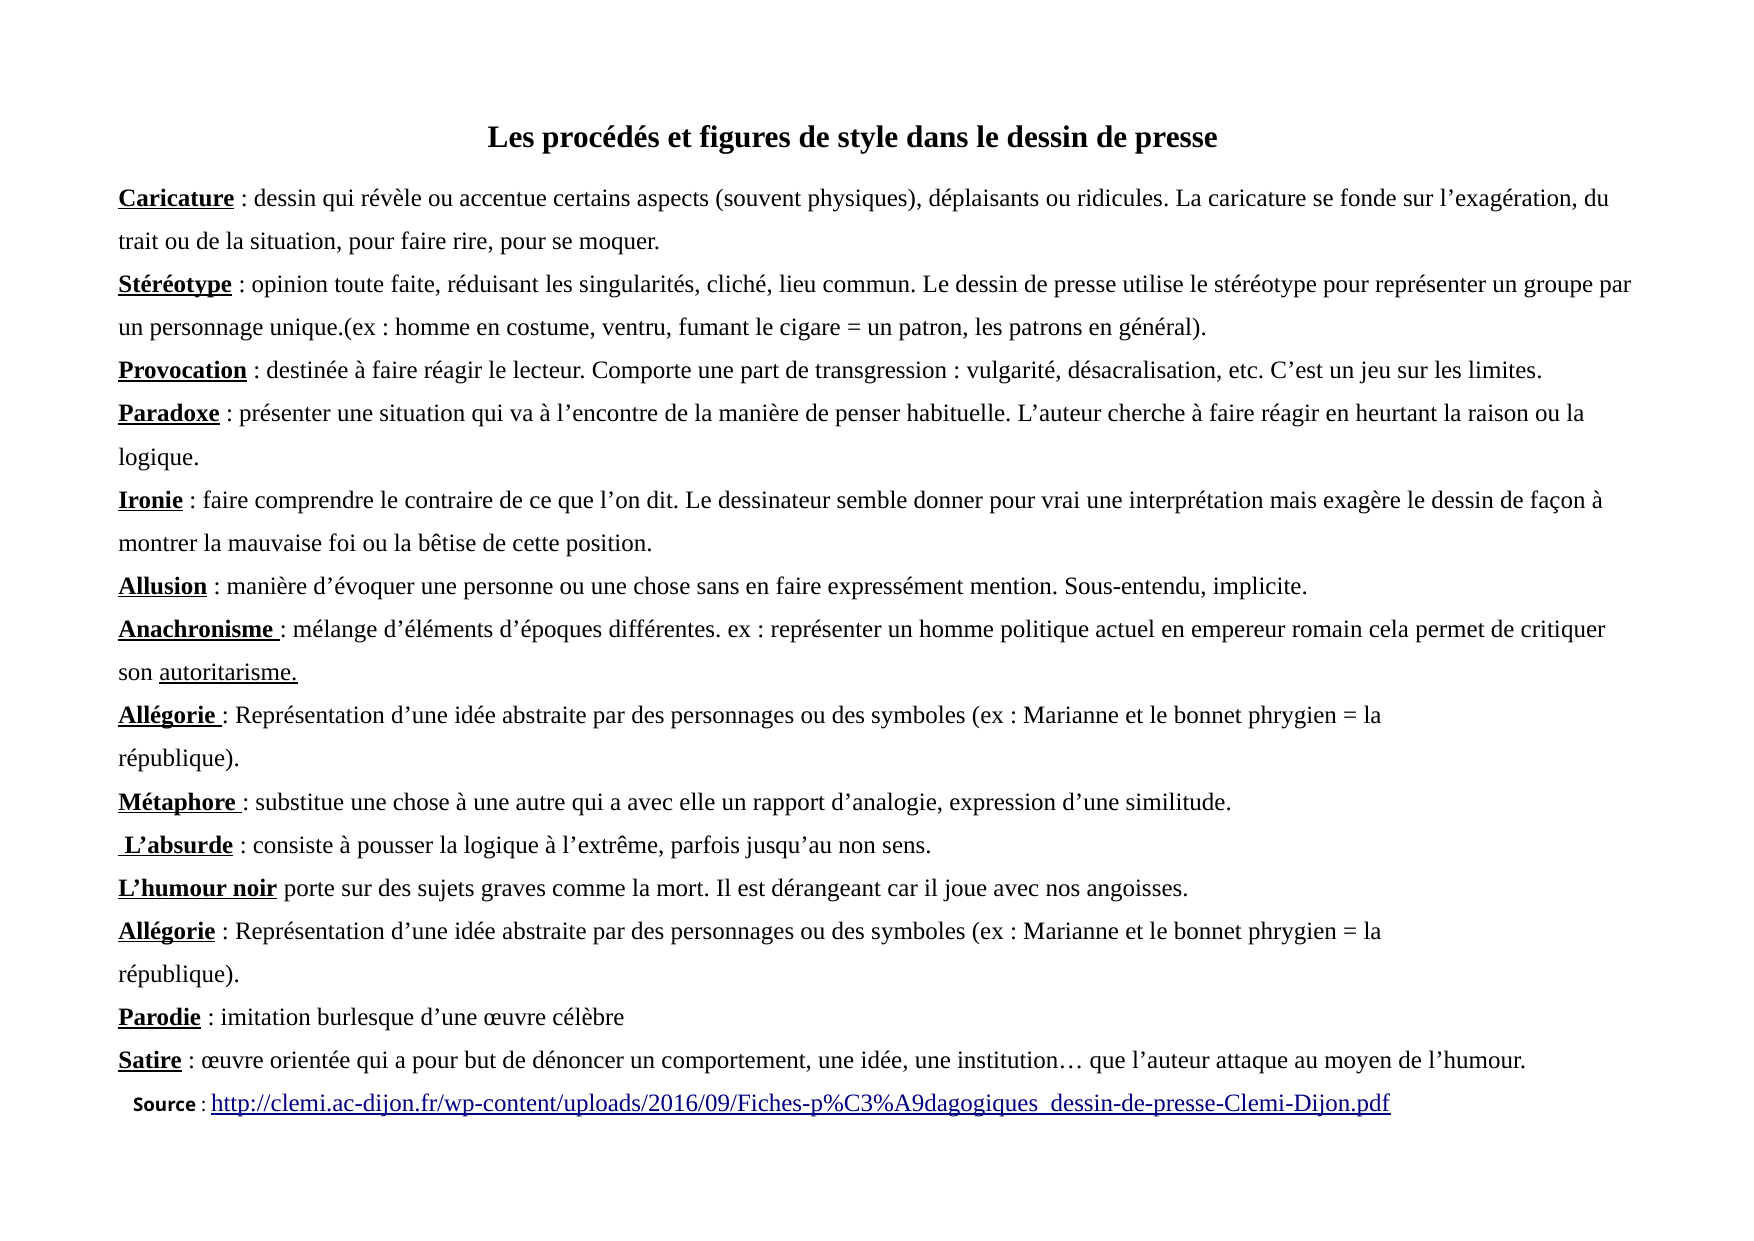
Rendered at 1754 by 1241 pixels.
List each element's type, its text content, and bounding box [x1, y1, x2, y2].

text Paradoxe : présenter une situation qui va à l’encontre de la manière de penser habituelle. L’auteur cherche à faire réagir en heurtant la raison ou la logique. [118, 398, 1636, 470]
text Caricature : dessin qui révèle ou accentue certains aspects (souvent physiques), déplaisants ou ridicules. La caricature se fonde sur l’exagération, du trait ou de la situation, pour faire rire, pour se moquer. [118, 183, 1636, 255]
text Anachronisme : mélange d’éléments d’époques différentes. ex : représenter un homme politique actuel en empereur romain cela permet de critiquer son autoritarisme. [118, 614, 1636, 686]
text L’humour noir porte sur des sujets graves comme la mort. Il est dérangeant car il joue avec nos angoisses. [118, 873, 1636, 902]
text Les procédés et figures de style dans le dessin de presse [487, 118, 1636, 154]
text Métaphore : substitue une chose à une autre qui a avec elle un rapport d’analogie, expression d’une similitude. L’absurde : consiste à pousser la logique à l’extrême, parfois jusqu’au non sens. [118, 787, 1636, 858]
text Allégorie : Représentation d’une idée abstraite par des personnages ou des symboles (ex : Marianne et le bonnet phrygien = la république). [118, 916, 1636, 988]
text Stéréotype : opinion toute faite, réduisant les singularités, cliché, lieu commun. Le dessin de presse utilise le stéréotype pour représenter un groupe par un personnage unique.(ex : homme en costume, ventru, fumant le cigare = un patron, les patrons en général). Provocation : destinée à faire réagir le lecteur. Comporte une part de transgression : vulgarité, désacralisation, etc. C’est un jeu sur les limites. [118, 269, 1636, 384]
text Ironie : faire comprendre le contraire de ce que l’on dit. Le dessinateur semble donner pour vrai une interprétation mais exagère le dessin de façon à montrer la mauvaise foi ou la bêtise de cette position. [118, 485, 1636, 557]
text Allégorie : Représentation d’une idée abstraite par des personnages ou des symboles (ex : Marianne et le bonnet phrygien = la république). [118, 700, 1636, 772]
text Allusion : manière d’évoquer une personne ou une chose sans en faire expressément mention. Sous-entendu, implicite. [118, 571, 1636, 600]
text Parodie : imitation burlesque d’une œuvre célèbre Satire : œuvre orientée qui a pour but de dénoncer un comportement, une idée, une institution… que l’auteur attaque au moyen de l’humour. Source : http://clemi.ac-dijon.fr/wp-content/uploads/2016/09/Fiches-p%C3%A9dagogiques_dessin-de-presse-Clemi-Dijon.pdf [118, 1002, 1636, 1117]
